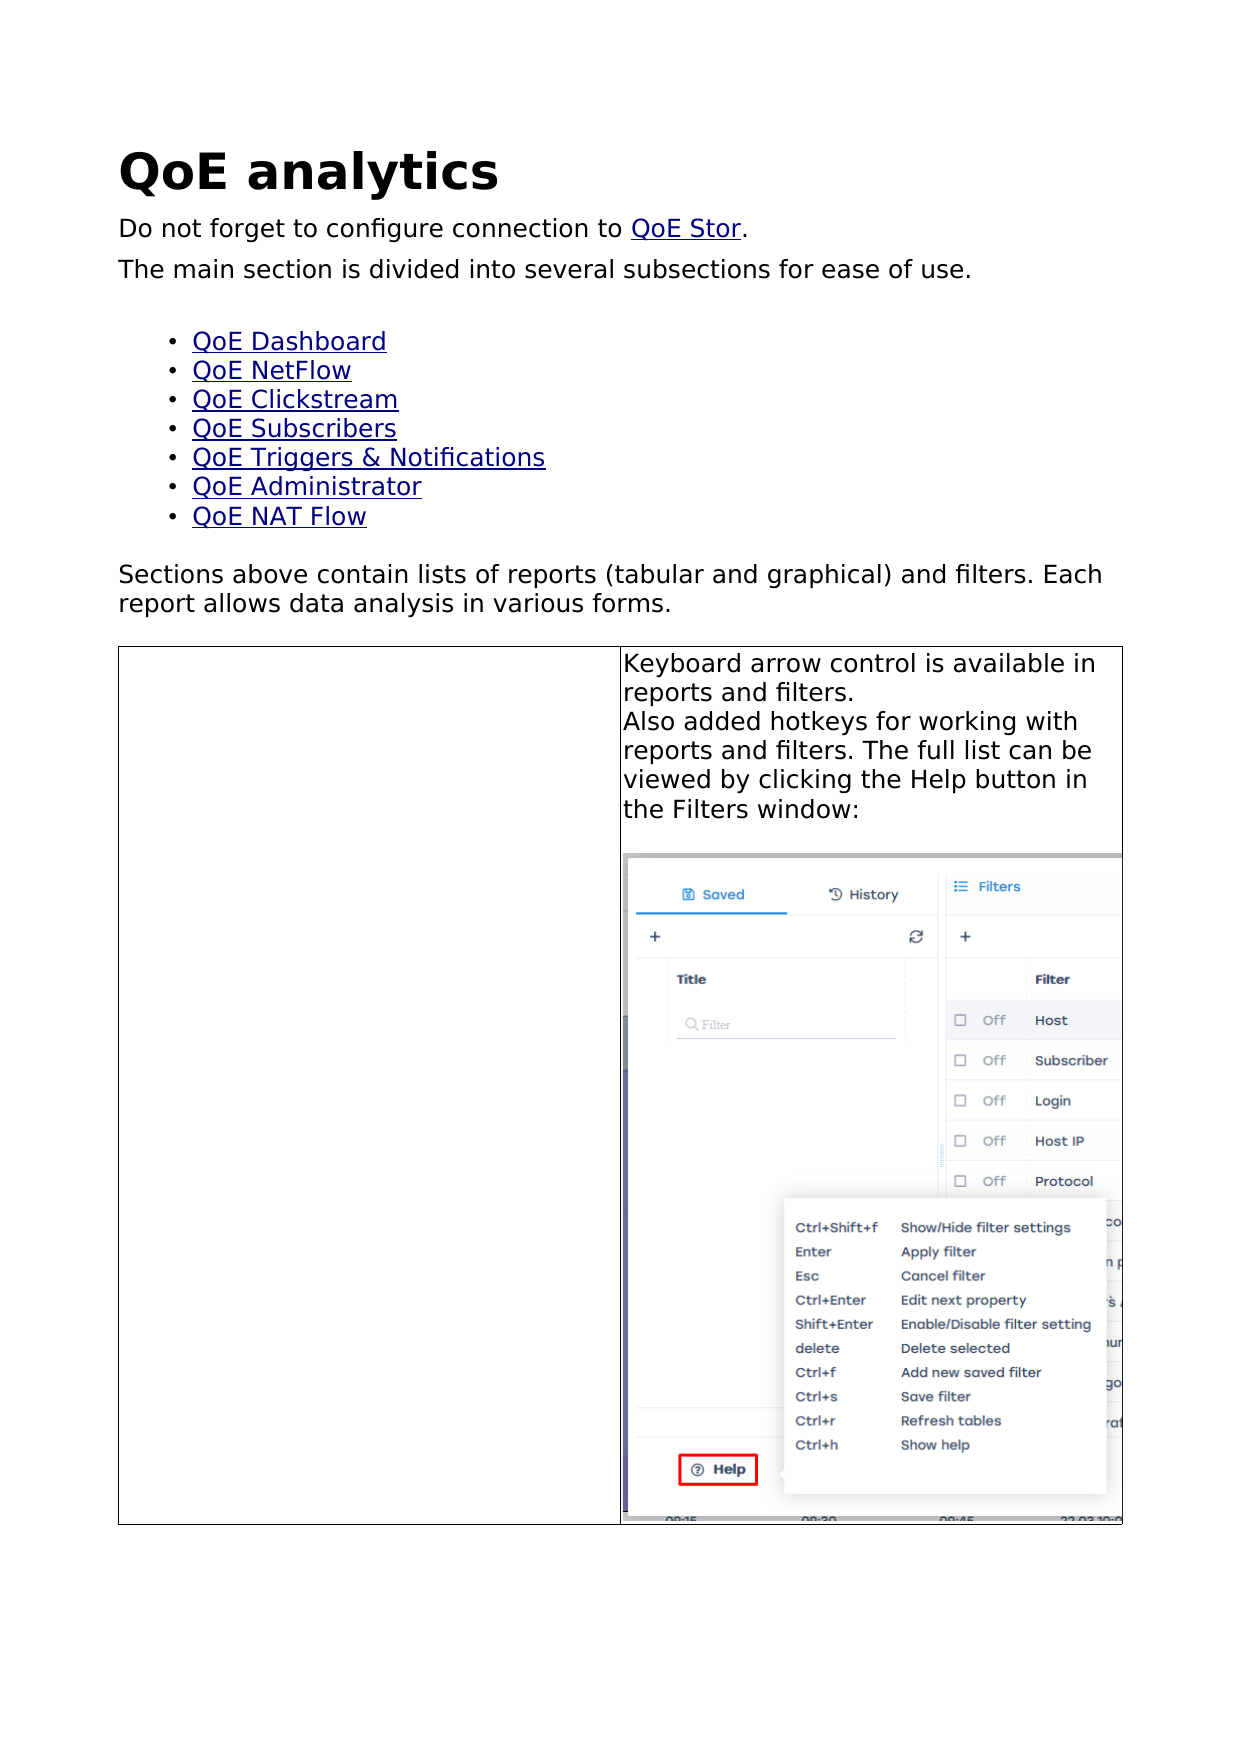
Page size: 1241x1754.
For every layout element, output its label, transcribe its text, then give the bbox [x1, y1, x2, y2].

text Do not forget to configure connection to QoE Stor. [118, 214, 1122, 243]
list QoE Dashboard [177, 327, 1122, 356]
list QoE NetFlow [177, 356, 1122, 385]
list QoE Administrator [177, 472, 1122, 502]
subtitle QoE analytics [118, 143, 1122, 201]
picture [622, 853, 1123, 1521]
text The main section is divided into several subsections for ease of use. [118, 256, 1122, 285]
list QoE Clickstream [177, 385, 1122, 414]
list QoE Triggers & Notifications [177, 443, 1122, 472]
table_header [119, 647, 620, 1524]
text Sections above contain lists of reports (tabular and graphical) and filters. Each report allows data analysis in various forms. [118, 560, 1122, 619]
list QoE NAT Flow [177, 502, 1122, 531]
list QoE Subscribers [177, 414, 1122, 443]
table_header Keyboard arrow control is available in reports and filters. Also added hotkeys for working with reports and filters. The full list can be viewed by clicking the Help button in the Filters window: [621, 647, 1122, 1524]
